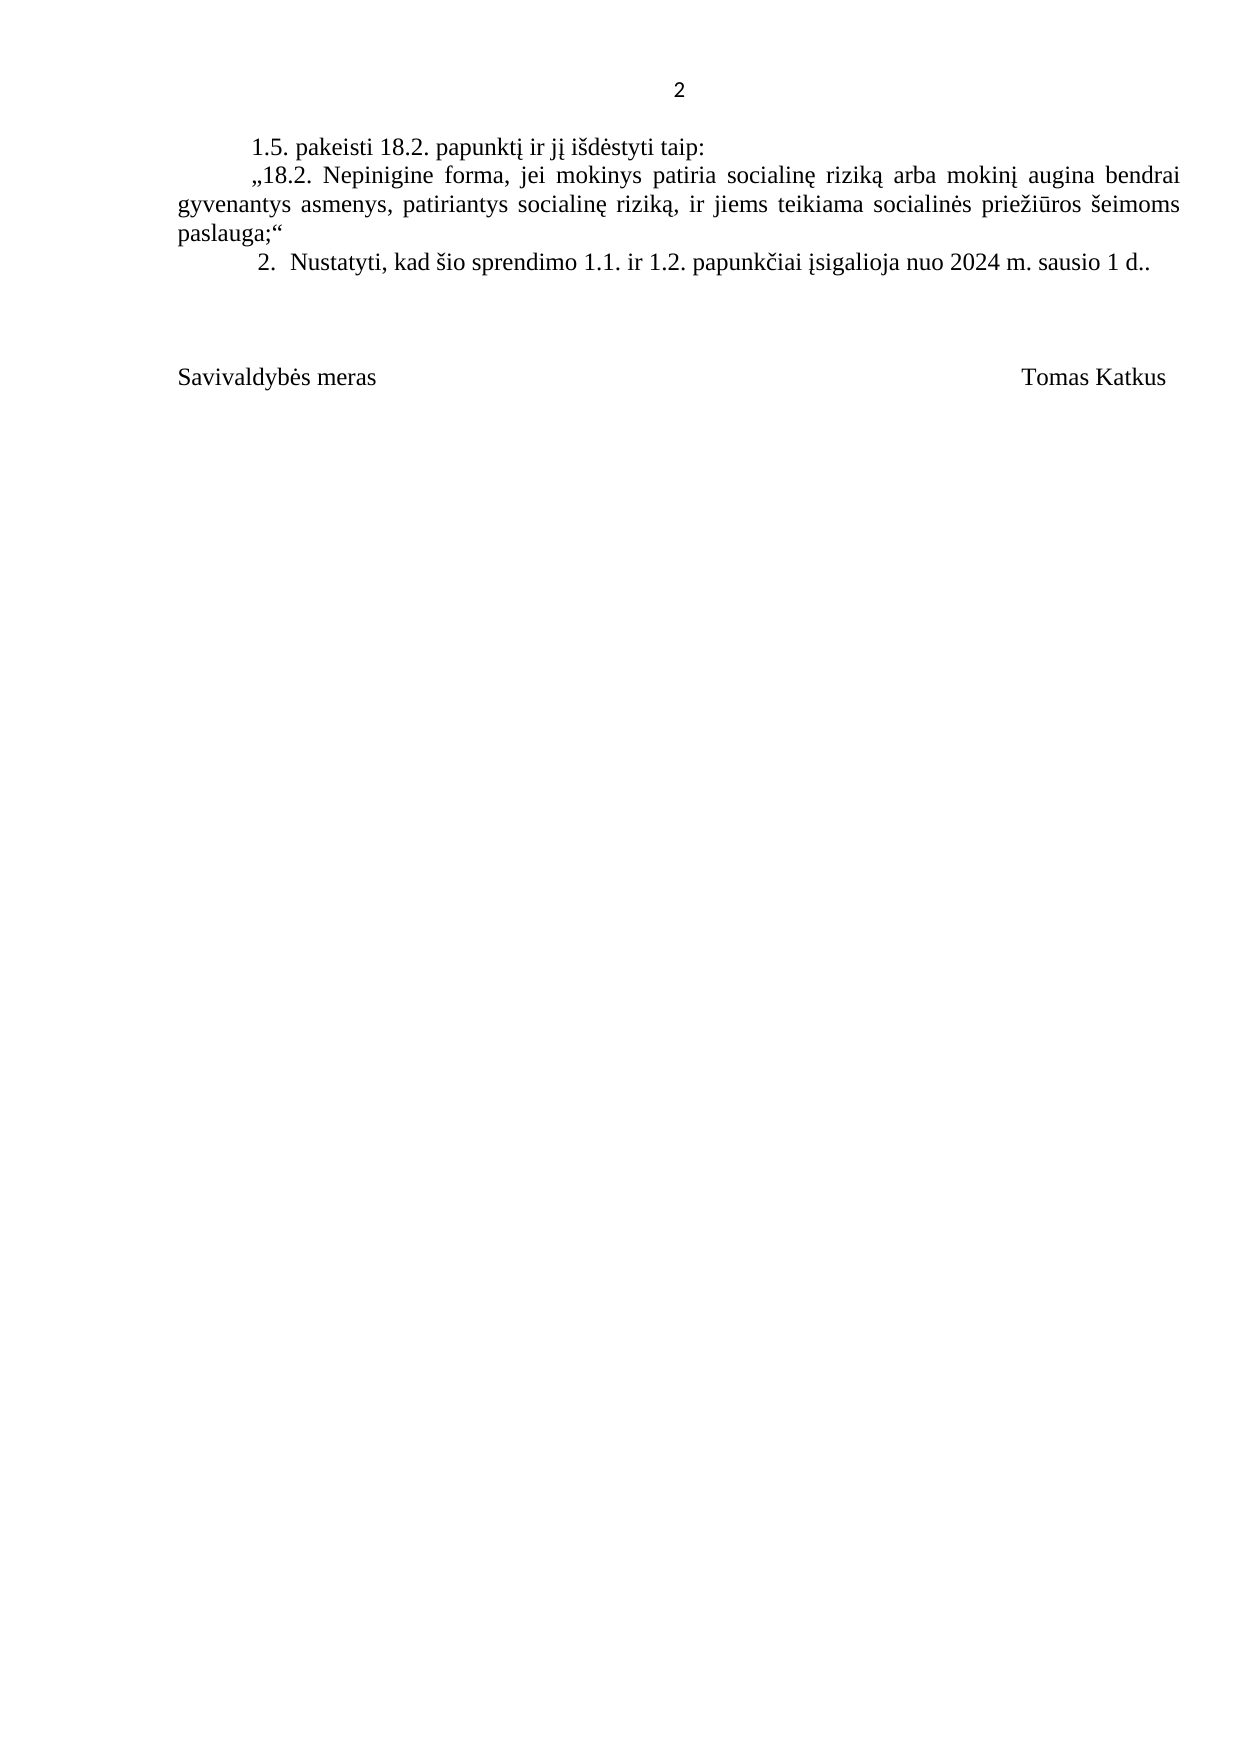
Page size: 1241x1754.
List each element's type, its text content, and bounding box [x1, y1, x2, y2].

text 2. Nustatyti, kad šio sprendimo 1.1. ir 1.2. papunkčiai įsigalioja nuo 2024 m. sausio 1 d.. [177, 247, 1181, 276]
text Savivaldybės meras Tomas Katkus [177, 362, 1181, 391]
text „18.2. Nepinigine forma, jei mokinys patiria socialinę riziką arba mokinį augina bendrai gyvenantys asmenys, patiriantys socialinę riziką, ir jiems teikiama socialinės priežiūros šeimoms paslauga;“ [177, 161, 1181, 247]
text 1.5. pakeisti 18.2. papunktį ir jį išdėstyti taip: [177, 132, 1181, 161]
